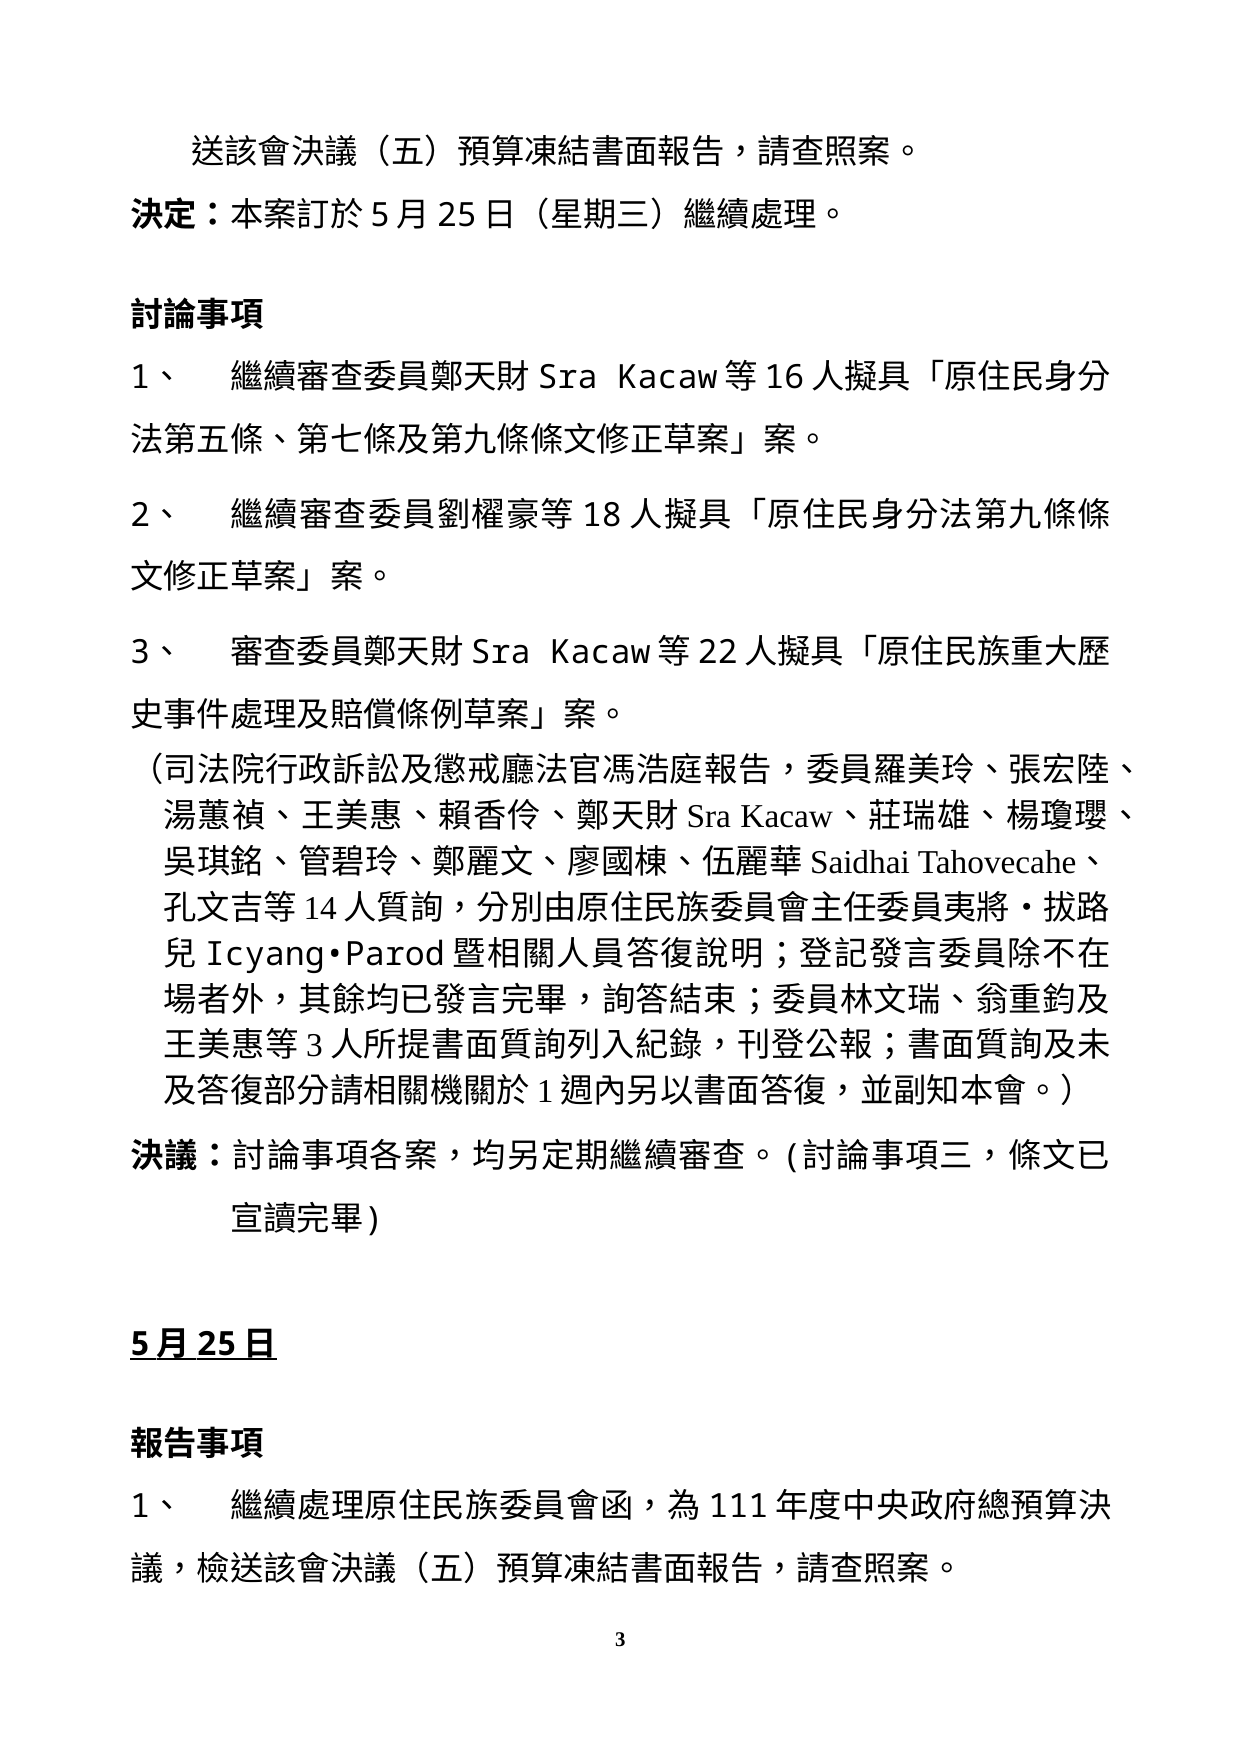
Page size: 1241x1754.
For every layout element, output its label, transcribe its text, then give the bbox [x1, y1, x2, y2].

list 繼續審查委員劉櫂豪等18人擬具「原住民身分法第九條條文修正草案」案。 [130, 470, 1112, 595]
list 繼續處理原住民族委員會函，為111年度中央政府總預算決議，檢送該會決議（五）預算凍結書面報告，請查照案。 [130, 1462, 1112, 1587]
text 決定：本案訂於5月25日（星期三）繼續處理。 [130, 170, 1110, 233]
text 報告事項 [130, 1399, 1110, 1462]
text 決議：討論事項各案，均另定期繼續審查。(討論事項三，條文已宣讀完畢) [130, 1112, 1110, 1237]
text （司法院行政訴訟及懲戒廳法官馮浩庭報告，委員羅美玲、張宏陸、湯蕙禎、王美惠、賴香伶、鄭天財Sra Kacaw、莊瑞雄、楊瓊瓔、吳琪銘、管碧玲、鄭麗文、廖國棟、伍麗華Saidhai Tahovecahe、孔文吉等14人質詢，分別由原住民族委員會主任委員夷將•拔路兒Icyang•Parod暨相關人員答復說明；登記發言委員除不在場者外，其餘均已發言完畢，詢答結束；委員林文瑞、翁重鈞及王美惠等3人所提書面質詢列入紀錄，刊登公報；書面質詢及未及答復部分請相關機關於1週內另以書面答復，並副知本會。） [130, 745, 1110, 1112]
text 討論事項 [130, 270, 1110, 333]
list 審查委員鄭天財Sra Kacaw等22人擬具「原住民族重大歷史事件處理及賠償條例草案」案。 [130, 608, 1112, 733]
text 5月25日 [130, 1299, 1110, 1362]
list 繼續審查委員鄭天財Sra Kacaw等16人擬具「原住民身分法第五條、第七條及第九條條文修正草案」案。 [130, 333, 1112, 458]
text 送該會決議（五）預算凍結書面報告，請查照案。 [130, 108, 1112, 170]
